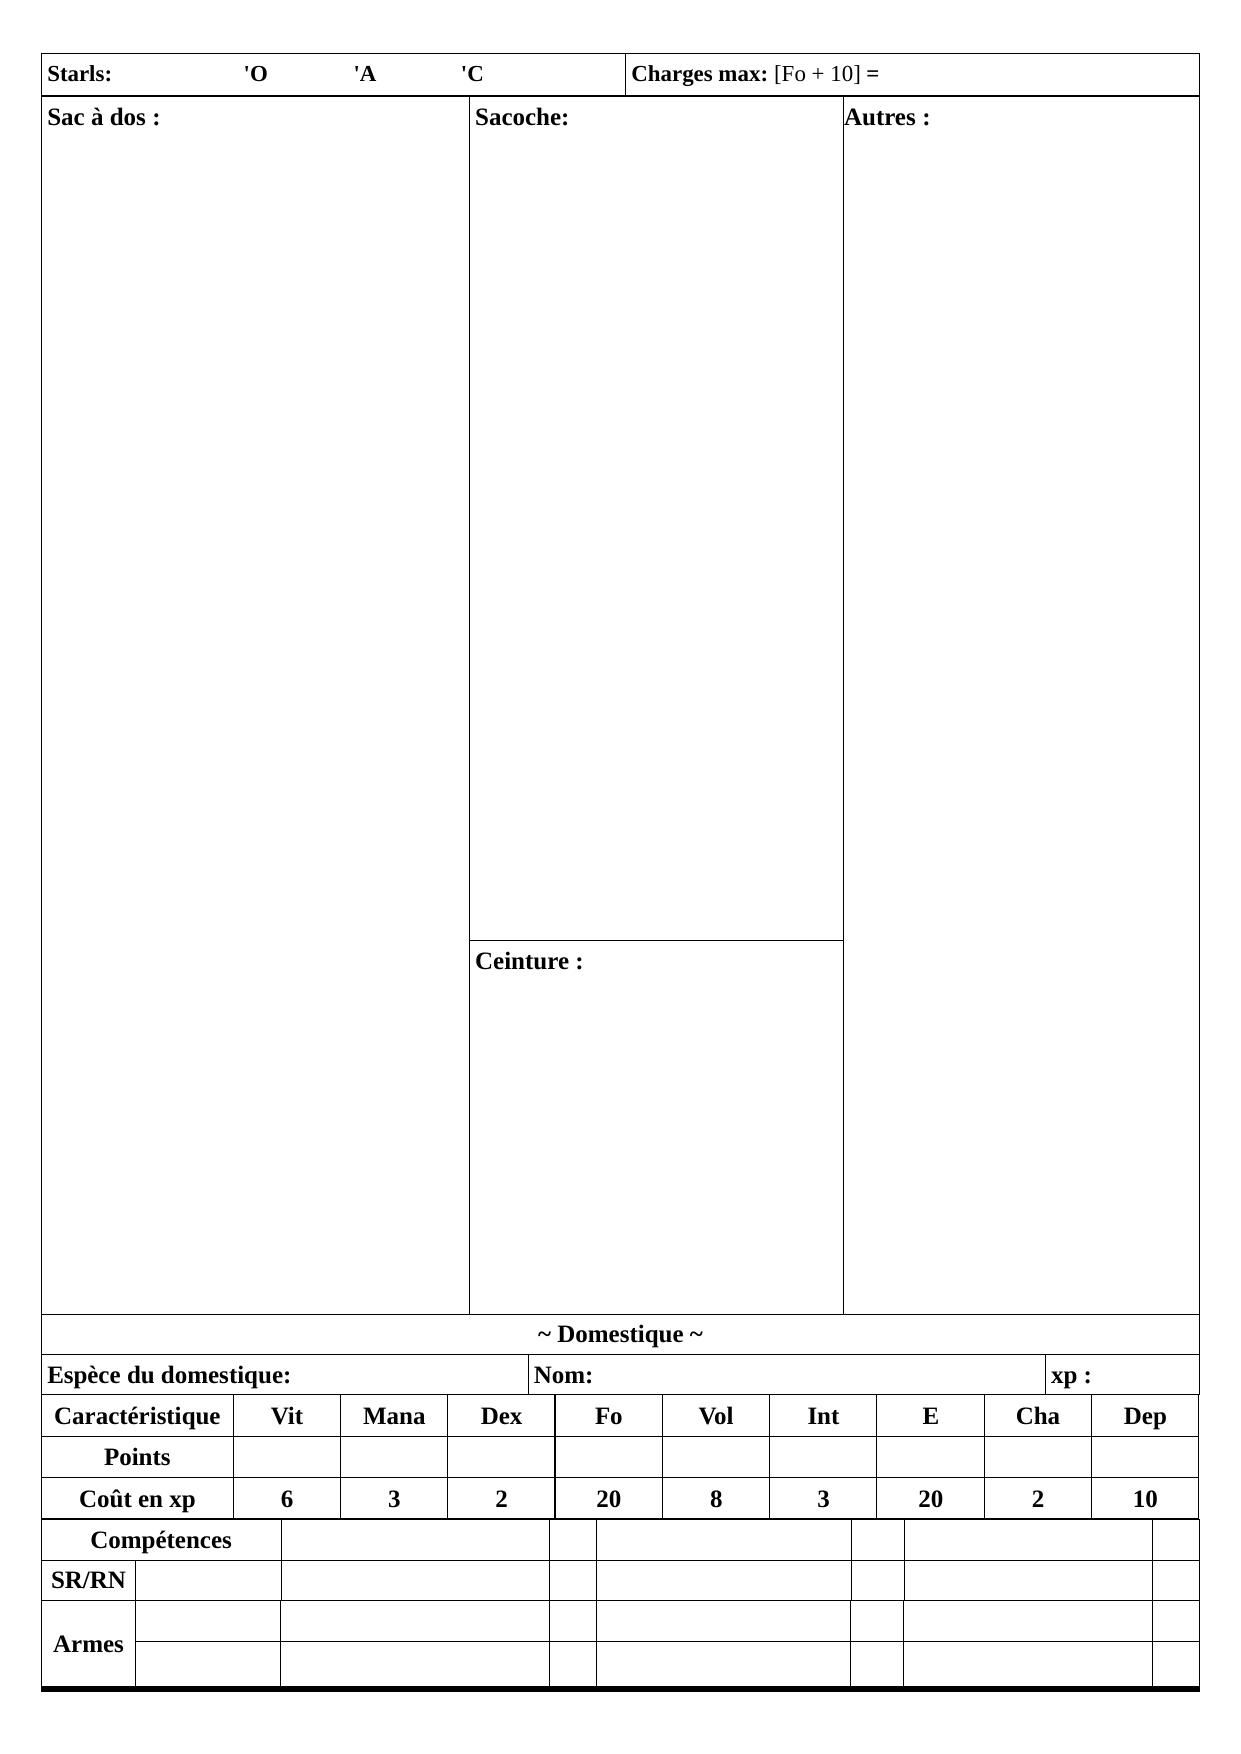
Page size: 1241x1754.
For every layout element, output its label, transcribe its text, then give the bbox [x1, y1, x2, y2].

table_cell [597, 1561, 851, 1600]
table_cell Points [42, 1437, 233, 1477]
table_cell 8 [663, 1478, 769, 1518]
table_cell 2 [985, 1478, 1091, 1518]
table_header Espèce du domestique: [42, 1355, 528, 1394]
table_header Nom: [529, 1355, 1045, 1394]
table_cell Armes [42, 1601, 135, 1686]
table_cell 2 [448, 1478, 554, 1518]
table_cell 3 [770, 1478, 876, 1518]
table_cell Coût en xp [42, 1478, 233, 1518]
table_cell [281, 1601, 549, 1641]
table_cell [851, 1601, 903, 1641]
table_cell 10 [1092, 1478, 1198, 1518]
table_cell [282, 1561, 549, 1600]
table_cell [904, 1601, 1152, 1641]
table_header Fo [556, 1395, 662, 1436]
table_header Cha [985, 1395, 1091, 1436]
table_header Autres : [844, 97, 1199, 1313]
table_cell [341, 1437, 447, 1477]
table_cell SR/RN [42, 1561, 135, 1600]
table_cell 3 [341, 1478, 447, 1518]
table_cell 6 [234, 1478, 340, 1518]
table_header [1153, 1520, 1199, 1559]
table_cell [852, 1561, 904, 1600]
table_cell [905, 1561, 1152, 1600]
table_header Caractéristique [42, 1395, 233, 1436]
table_cell [1153, 1601, 1199, 1641]
table_header E [877, 1395, 984, 1436]
table_cell 20 [556, 1478, 662, 1518]
table_cell [136, 1642, 280, 1686]
table_header Mana [341, 1395, 447, 1436]
table_header xp : [1046, 1355, 1199, 1394]
table_cell [234, 1437, 340, 1477]
table_header Vol [663, 1395, 769, 1436]
table_cell [904, 1642, 1152, 1686]
table_cell [1153, 1561, 1199, 1600]
table_header ~ Domestique ~ [42, 1315, 1199, 1354]
table_cell [985, 1437, 1091, 1477]
table_header Vit [234, 1395, 340, 1436]
table_cell [136, 1561, 281, 1600]
table_cell [448, 1437, 554, 1477]
table_cell [877, 1437, 984, 1477]
table_cell [281, 1642, 549, 1686]
table_cell [663, 1437, 769, 1477]
table_cell [550, 1601, 596, 1641]
table_cell [597, 1642, 850, 1686]
table_header [550, 1520, 596, 1559]
table_header Starls: 'O 'A 'C [42, 54, 625, 95]
table_header Dep [1092, 1395, 1198, 1436]
table_cell [556, 1437, 662, 1477]
table_cell [550, 1561, 596, 1600]
table_cell 20 [877, 1478, 984, 1518]
table_cell [1153, 1642, 1199, 1686]
table_header Sacoche: [470, 97, 843, 940]
table_header Compétences [42, 1520, 281, 1559]
table_header [282, 1520, 549, 1559]
table_header Sac à dos : [42, 97, 469, 1313]
table_cell [550, 1642, 596, 1686]
table_cell Ceinture : [470, 941, 843, 1313]
table_cell [136, 1601, 280, 1641]
table_cell [851, 1642, 903, 1686]
table_header [905, 1520, 1152, 1559]
table_header Dex [448, 1395, 554, 1436]
table_header Int [770, 1395, 876, 1436]
table_cell [1092, 1437, 1198, 1477]
table_header [597, 1520, 851, 1559]
table_cell [597, 1601, 850, 1641]
table_header Charges max: [Fo + 10] = [626, 54, 1199, 95]
table_header [852, 1520, 904, 1559]
table_cell [770, 1437, 876, 1477]
